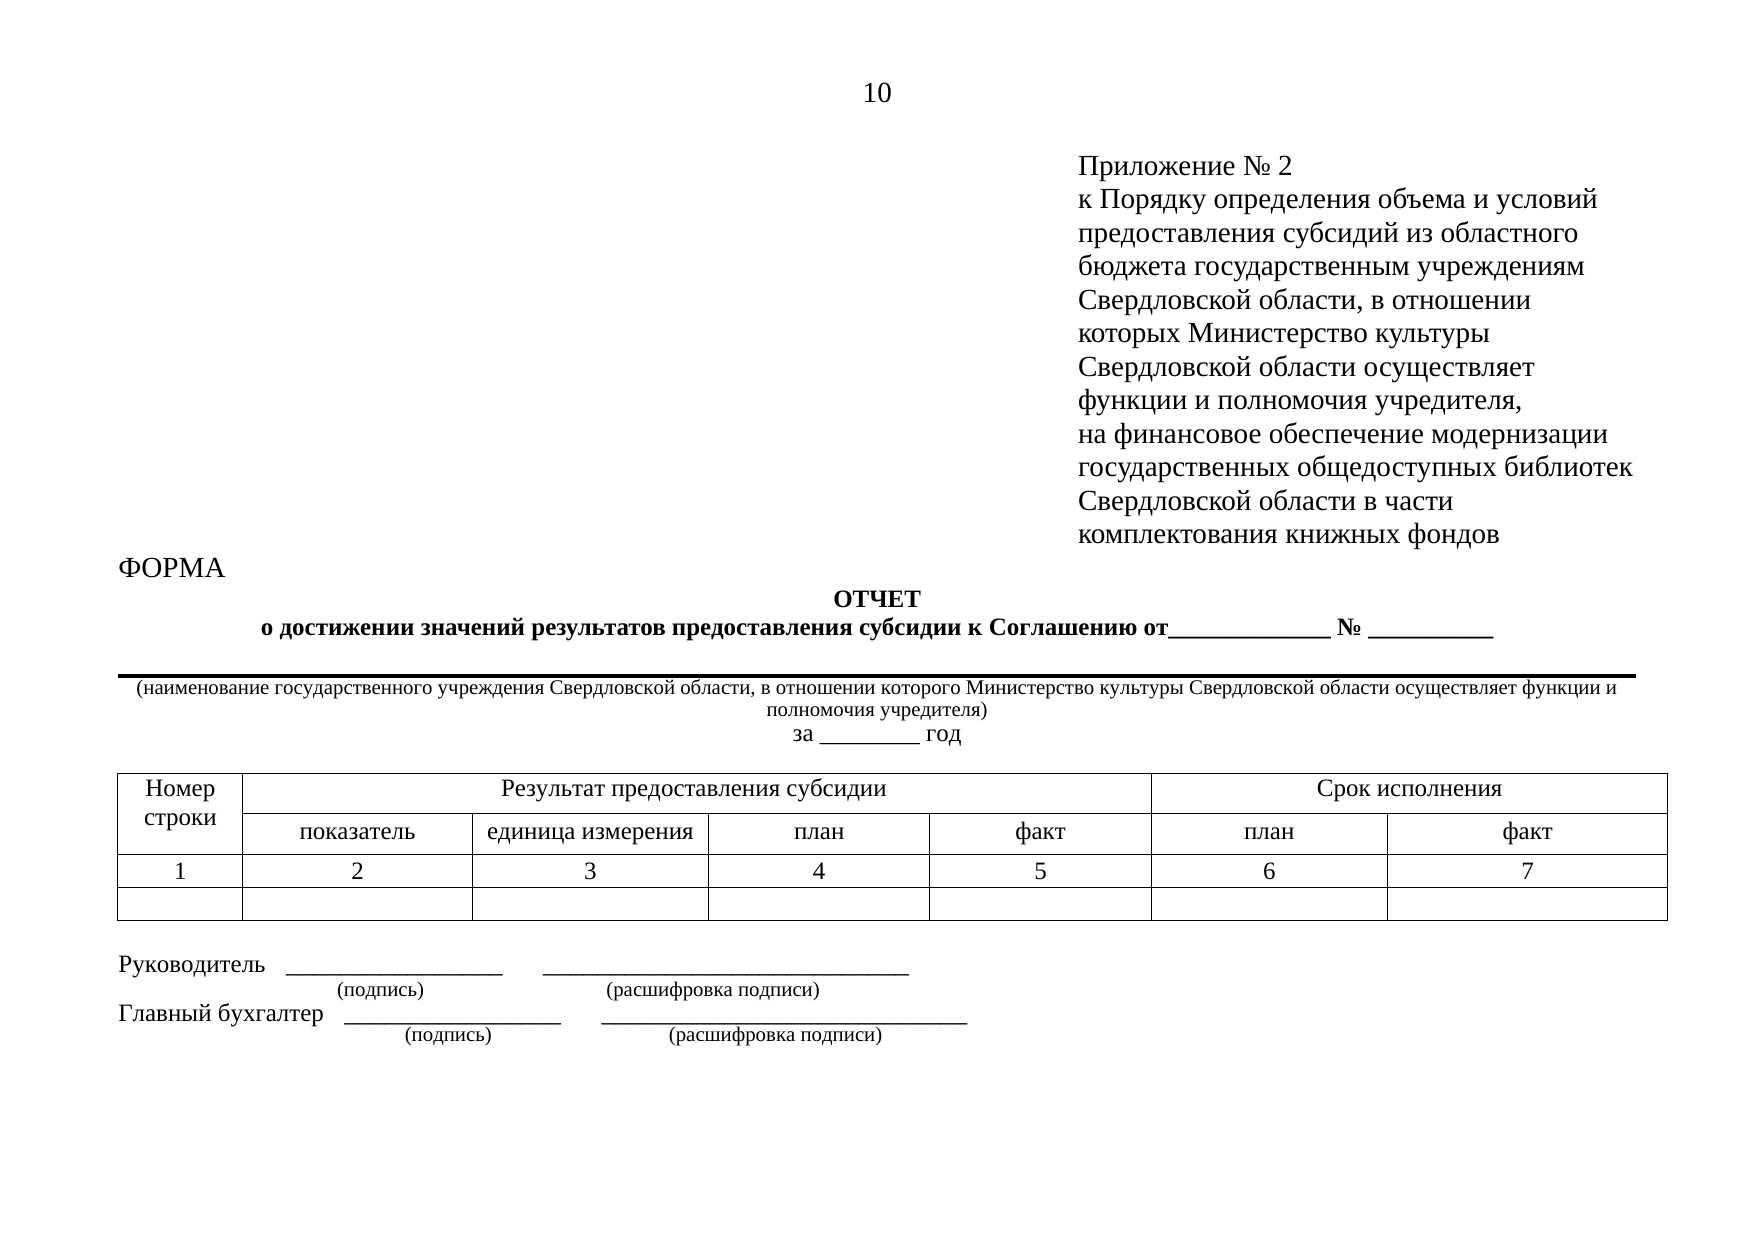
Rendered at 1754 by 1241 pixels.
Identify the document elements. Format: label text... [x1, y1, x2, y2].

table_header Результат предоставления субсидии [243, 774, 1151, 813]
text о достижении значений результатов предоставления субсидии к Соглашению от_____________ № __________ [118, 612, 1636, 641]
table_cell 4 [709, 855, 929, 887]
table_cell показатель [243, 814, 472, 854]
table_cell [930, 888, 1151, 919]
table_cell 2 [243, 855, 472, 887]
text Приложение № 2 [1078, 148, 1636, 181]
table_cell [709, 888, 929, 919]
table_cell 1 [118, 855, 242, 887]
text Главный бухгалтер ________________ ___________________________ [118, 1001, 1636, 1026]
table_header Номер строки [118, 774, 242, 854]
table_cell 5 [930, 855, 1151, 887]
table_cell план [709, 814, 929, 854]
text Руководитель ________________ ___________________________ [118, 952, 1636, 978]
text (подпись) (расшифровка подписи) [118, 978, 1636, 1001]
table_cell [243, 888, 472, 919]
table_cell факт [930, 814, 1151, 854]
text ФОРМА [118, 550, 1636, 584]
text за ________ год [118, 721, 1636, 747]
table_cell 7 [1388, 855, 1667, 887]
table_cell единица измерения [473, 814, 708, 854]
table_cell [118, 888, 242, 919]
text (наименование государственного учреждения Свердловской области, в отношении которого Министерство культуры Свердловской области осуществляет функции и полномочия учредителя) [118, 678, 1636, 721]
text к Порядку определения объема и условий предоставления субсидий из областного бюджета государственным учреждениям Свердловской области, в отношении которых Министерство культуры Свердловской области осуществляет функции и полномочия учредителя, на финансовое обеспечение модернизации государственных общедоступных библиотек Свердловской области в части комплектования книжных фондов [1078, 181, 1636, 550]
table_header Срок исполнения [1152, 774, 1667, 813]
text (подпись) (расшифровка подписи) [118, 1026, 1636, 1046]
table_cell факт [1388, 814, 1667, 854]
table_cell [473, 888, 708, 919]
table_cell [1388, 888, 1667, 919]
text ОТЧЕТ [118, 584, 1636, 612]
table_cell 3 [473, 855, 708, 887]
table_cell [1152, 888, 1387, 919]
table_cell план [1152, 814, 1387, 854]
table_cell 6 [1152, 855, 1387, 887]
